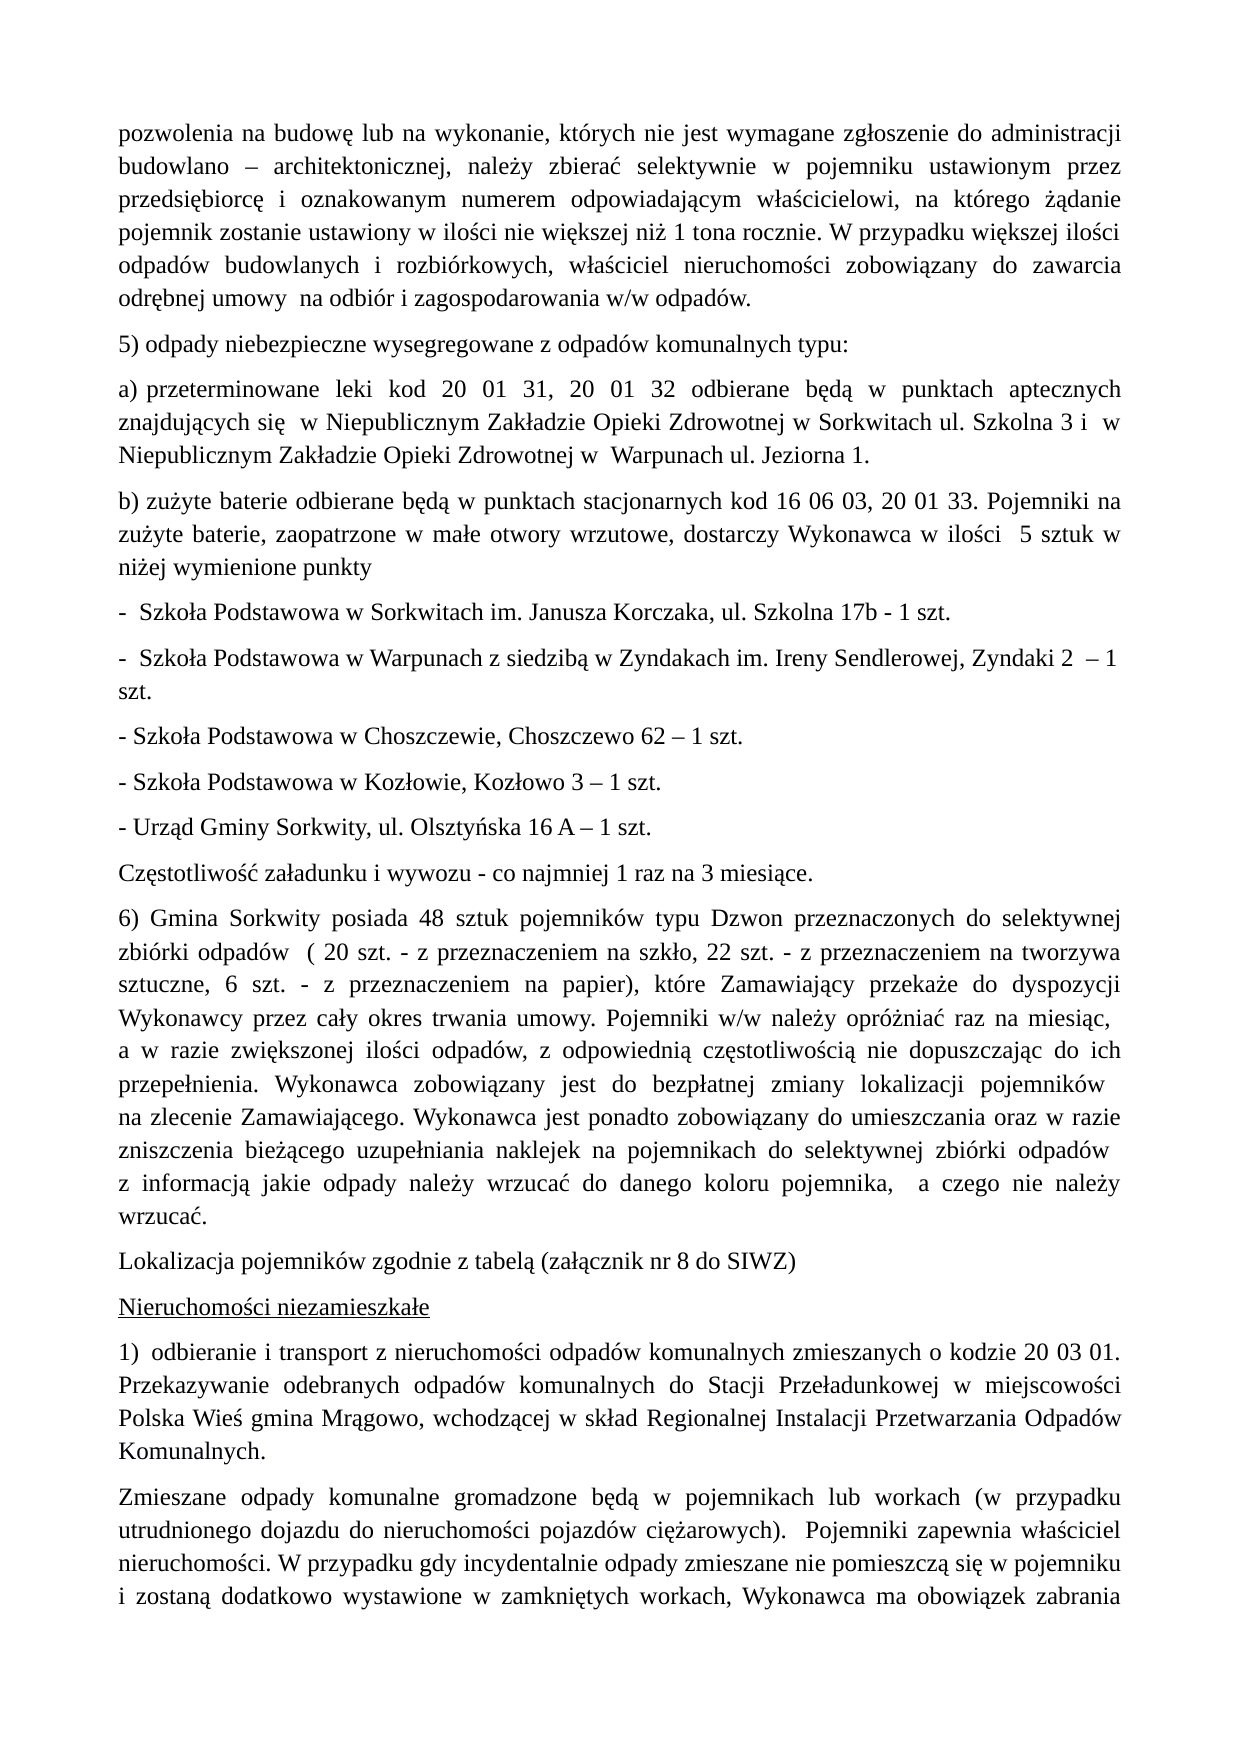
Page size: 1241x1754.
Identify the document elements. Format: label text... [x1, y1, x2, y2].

text Lokalizacja pojemników zgodnie z tabelą (załącznik nr 8 do SIWZ) [118, 1246, 1122, 1275]
text - Szkoła Podstawowa w Sorkwitach im. Janusza Korczaka, ul. Szkolna 17b - 1 szt. [118, 597, 1122, 626]
text pozwolenia na budowę lub na wykonanie, których nie jest wymagane zgłoszenie do administracji budowlano – architektonicznej, należy zbierać selektywnie w pojemniku ustawionym przez przedsiębiorcę i oznakowanym numerem odpowiadającym właścicielowi, na którego żądanie pojemnik zostanie ustawiony w ilości nie większej niż 1 tona rocznie. W przypadku większej ilości odpadów budowlanych i rozbiórkowych, właściciel nieruchomości zobowiązany do zawarcia odrębnej umowy na odbiór i zagospodarowania w/w odpadów. [118, 118, 1122, 312]
text - Szkoła Podstawowa w Warpunach z siedzibą w Zyndakach im. Ireny Sendlerowej, Zyndaki 2 – 1 szt. [118, 643, 1122, 705]
text - Szkoła Podstawowa w Kozłowie, Kozłowo 3 – 1 szt. [118, 767, 1122, 796]
text 1) odbieranie i transport z nieruchomości odpadów komunalnych zmieszanych o kodzie 20 03 01. Przekazywanie odebranych odpadów komunalnych do Stacji Przeładunkowej w miejscowości Polska Wieś gmina Mrągowo, wchodzącej w skład Regionalnej Instalacji Przetwarzania Odpadów Komunalnych. [118, 1337, 1122, 1465]
text a) przeterminowane leki kod 20 01 31, 20 01 32 odbierane będą w punktach aptecznych znajdujących się w Niepublicznym Zakładzie Opieki Zdrowotnej w Sorkwitach ul. Szkolna 3 i w Niepublicznym Zakładzie Opieki Zdrowotnej w Warpunach ul. Jeziorna 1. [118, 374, 1122, 469]
text - Szkoła Podstawowa w Choszczewie, Choszczewo 62 – 1 szt. [118, 721, 1122, 750]
text Częstotliwość załadunku i wywozu - co najmniej 1 raz na 3 miesiące. [118, 858, 1122, 887]
text 5) odpady niebezpieczne wysegregowane z odpadów komunalnych typu: [118, 329, 1122, 357]
text Nieruchomości niezamieszkałe [118, 1292, 1122, 1321]
text - Urząd Gminy Sorkwity, ul. Olsztyńska 16 A – 1 szt. [118, 812, 1122, 841]
text Zmieszane odpady komunalne gromadzone będą w pojemnikach lub workach (w przypadku utrudnionego dojazdu do nieruchomości pojazdów ciężarowych). Pojemniki zapewnia właściciel nieruchomości. W przypadku gdy incydentalnie odpady zmieszane nie pomieszczą się w pojemniku i zostaną dodatkowo wystawione w zamkniętych workach, Wykonawca ma obowiązek zabrania [118, 1482, 1122, 1610]
text 6) Gmina Sorkwity posiada 48 sztuk pojemników typu Dzwon przeznaczonych do selektywnej zbiórki odpadów ( 20 szt. - z przeznaczeniem na szkło, 22 szt. - z przeznaczeniem na tworzywa sztuczne, 6 szt. - z przeznaczeniem na papier), które Zamawiający przekaże do dyspozycji Wykonawcy przez cały okres trwania umowy. Pojemniki w/w należy opróżniać raz na miesiąc, a w razie zwiększonej ilości odpadów, z odpowiednią częstotliwością nie dopuszczając do ich przepełnienia. Wykonawca zobowiązany jest do bezpłatnej zmiany lokalizacji pojemników na zlecenie Zamawiającego. Wykonawca jest ponadto zobowiązany do umieszczania oraz w razie zniszczenia bieżącego uzupełniania naklejek na pojemnikach do selektywnej zbiórki odpadów z informacją jakie odpady należy wrzucać do danego koloru pojemnika, a czego nie należy wrzucać. [118, 903, 1122, 1229]
text b) zużyte baterie odbierane będą w punktach stacjonarnych kod 16 06 03, 20 01 33. Pojemniki na zużyte baterie, zaopatrzone w małe otwory wrzutowe, dostarczy Wykonawca w ilości 5 sztuk w niżej wymienione punkty [118, 486, 1122, 581]
